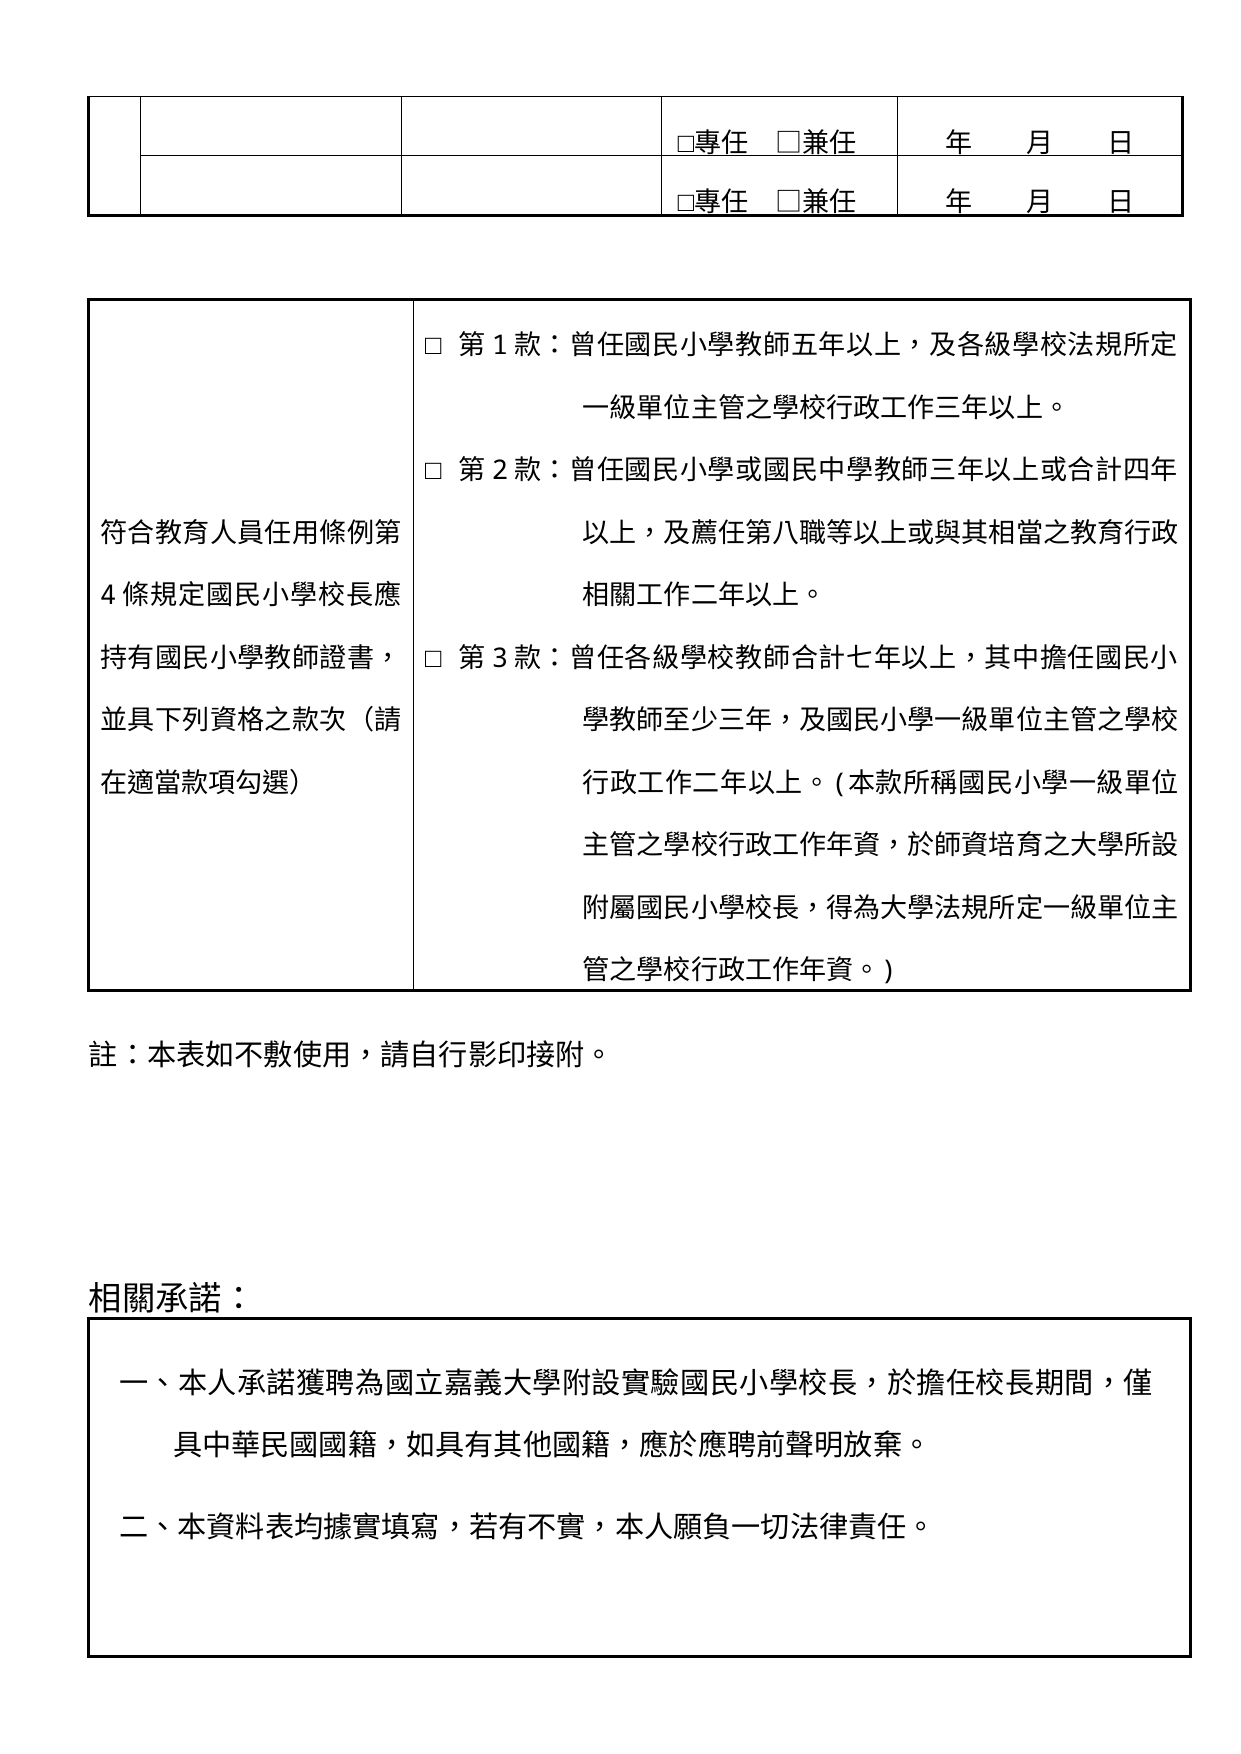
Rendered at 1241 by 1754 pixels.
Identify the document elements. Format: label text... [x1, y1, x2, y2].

table_cell [141, 97, 401, 155]
table_cell 年 月 日 [898, 97, 1181, 155]
table_cell [90, 97, 140, 214]
table_header 一、本人承諾獲聘為國立嘉義大學附設實驗國民小學校長，於擔任校長期間，僅具中華民國國籍，如具有其他國籍，應於應聘前聲明放棄。 二、本資料表均據實填寫，若有不實，本人願負一切法律責任。 [90, 1320, 1189, 1655]
table_cell □專任 □兼任 [662, 97, 897, 155]
table_cell 年 月 日 [898, 156, 1181, 214]
table_cell [402, 97, 661, 155]
table_header □ 第1款：曾任國民小學教師五年以上，及各級學校法規所定一級單位主管之學校行政工作三年以上。 □ 第2款：曾任國民小學或國民中學教師三年以上或合計四年以上，及薦任第八職等以上或與其相當之教育行政相關工作二年以上。 □ 第3款：曾任各級學校教師合計七年以上，其中擔任國民小學教師至少三年，及國民小學一級單位主管之學校行政工作二年以上。(本款所稱國民小學一級單位主管之學校行政工作年資，於師資培育之大學所設附屬國民小學校長，得為大學法規所定一級單位主管之學校行政工作年資。) [414, 301, 1189, 989]
text 相關承諾： [89, 1254, 1152, 1317]
table_cell □專任 □兼任 [662, 156, 897, 214]
text 註：本表如不敷使用，請自行影印接附。 [89, 1011, 1152, 1073]
table_cell [402, 156, 661, 214]
table_cell [141, 156, 401, 214]
table_header 符合教育人員任用條例第4條規定國民小學校長應持有國民小學教師證書，並具下列資格之款次（請在適當款項勾選） [90, 301, 413, 989]
